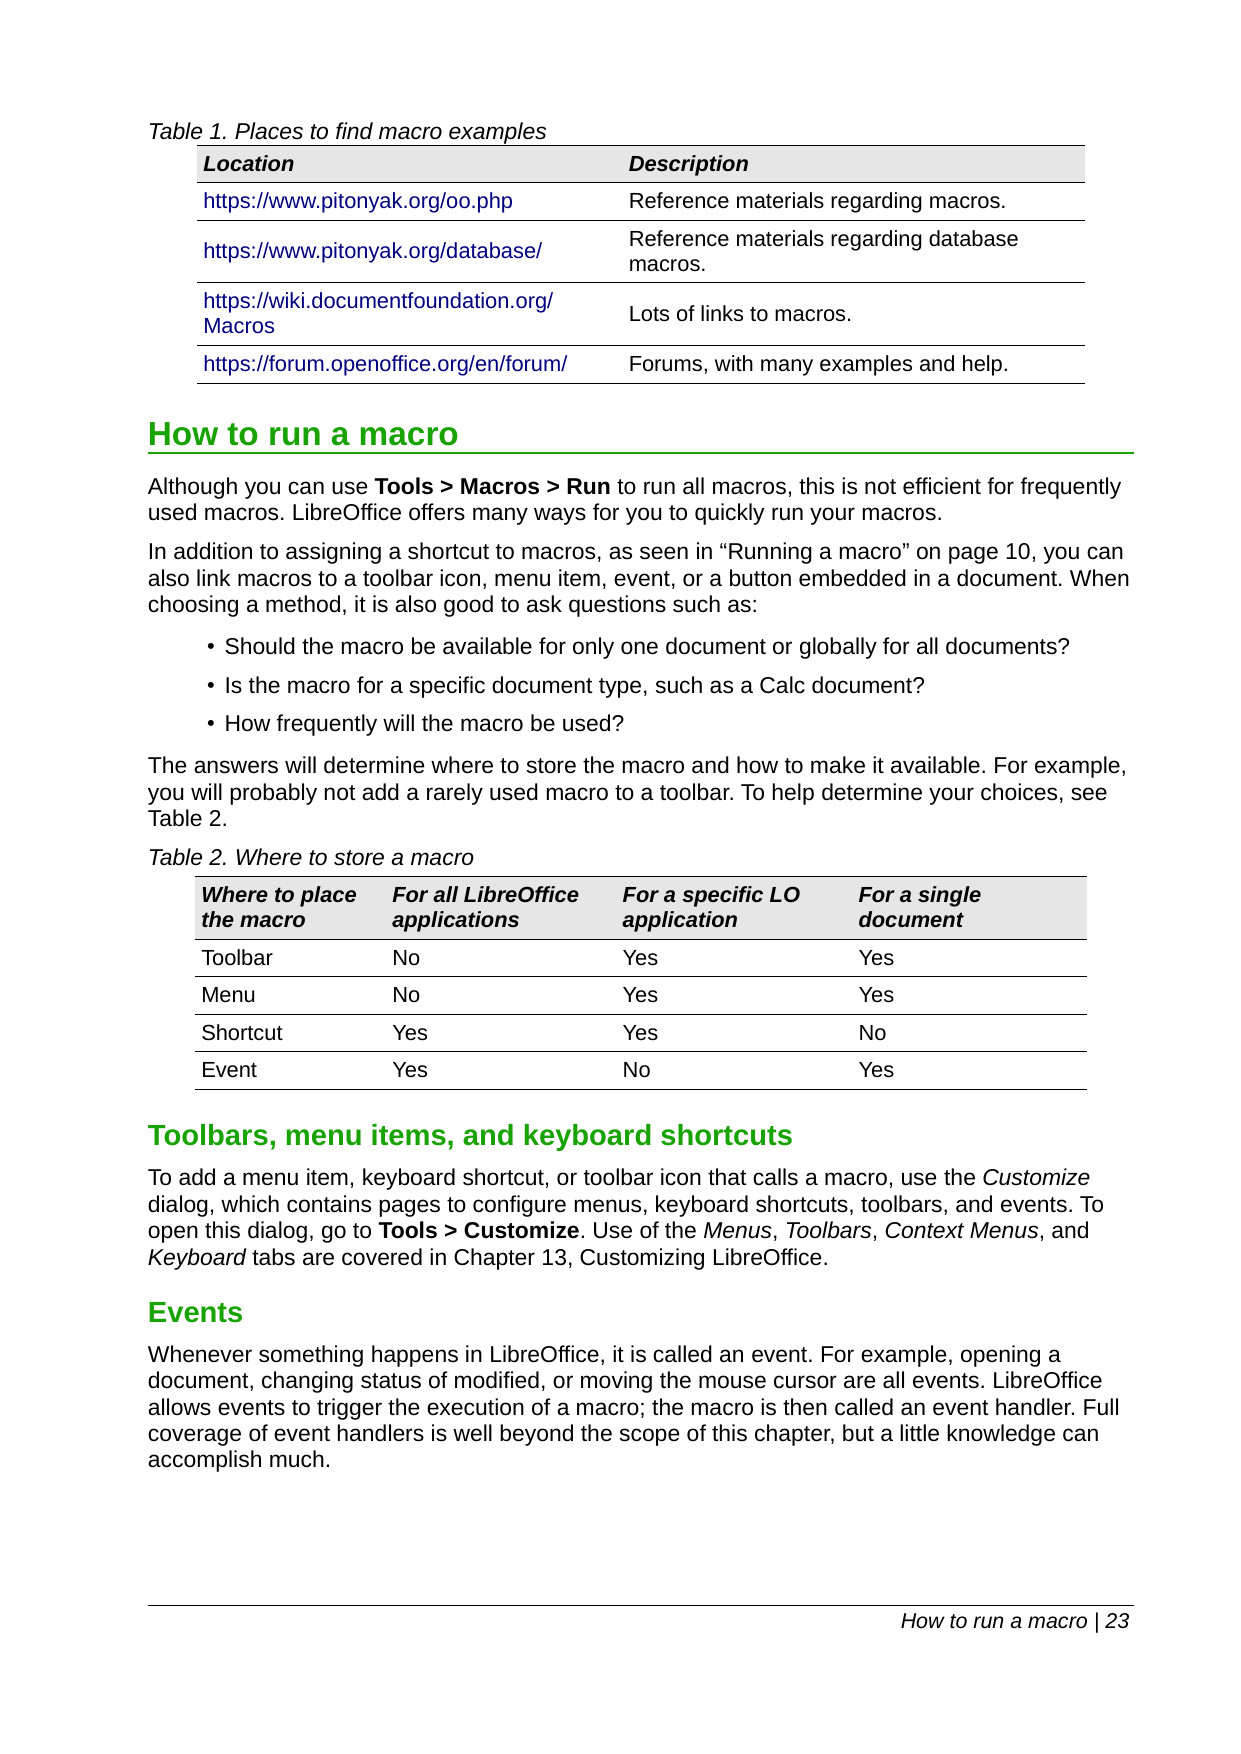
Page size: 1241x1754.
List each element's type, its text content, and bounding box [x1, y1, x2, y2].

table_cell Yes [616, 1015, 852, 1051]
list Should the macro be available for only one document or globally for all documents? [204, 630, 1134, 659]
subtitle Toolbars, menu items, and keyboard shortcuts [148, 1118, 1134, 1152]
table_cell No [616, 1052, 852, 1089]
text The answers will determine where to store the macro and how to make it available. For example, you will probably not add a rarely used macro to a toolbar. To help determine your choices, see Table 2. [148, 752, 1134, 831]
text To add a menu item, keyboard shortcut, or toolbar icon that calls a macro, use the Customize dialog, which contains pages to configure menus, keyboard shortcuts, toolbars, and events. To open this dialog, go to Tools > Customize. Use of the Menus, Toolbars, Context Menus, and Keyboard tabs are covered in Chapter 13, Customizing LibreOffice. [148, 1164, 1134, 1270]
table_cell Lots of links to macros. [622, 283, 1085, 345]
table_cell Yes [852, 940, 1087, 976]
table_header Description [622, 146, 1085, 182]
table_cell Yes [852, 977, 1087, 1014]
text Table 1. Places to find macro examples [148, 118, 1134, 144]
list Is the macro for a specific document type, such as a Calc document? [204, 669, 1134, 698]
table_cell Toolbar [195, 940, 386, 976]
table_cell No [386, 940, 616, 976]
table_cell Yes [386, 1015, 616, 1051]
subtitle How to run a macro [148, 414, 1134, 452]
subtitle Events [148, 1295, 1134, 1328]
table_cell Reference materials regarding macros. [622, 183, 1085, 219]
table_cell No [386, 977, 616, 1014]
table_cell https://www.pitonyak.org/database/ [197, 221, 622, 282]
list Although you can use Tools > Macros > Run to run all macros, this is not efficient for frequently used macros. LibreOffice offers many ways for you to quickly run your macros. [148, 473, 1134, 526]
table_header For all LibreOffice applications [386, 877, 616, 939]
table_cell Yes [616, 940, 852, 976]
text Table 2. Where to store a macro [148, 844, 1134, 870]
table_cell Shortcut [195, 1015, 386, 1051]
table_cell No [852, 1015, 1087, 1051]
table_cell Yes [616, 977, 852, 1014]
list How frequently will the macro be used? [204, 707, 1134, 740]
list In addition to assigning a shortcut to macros, as seen in “Running a macro” on page 10, you can also link macros to a toolbar icon, menu item, event, or a button embedded in a document. When choosing a method, it is also good to ask questions such as: [148, 538, 1134, 617]
table_header For a single document [852, 877, 1087, 939]
table_cell https://www.pitonyak.org/oo.php [197, 183, 622, 219]
table_cell https://wiki.documentfoundation.org/Macros [197, 283, 622, 345]
table_header For a specific LO application [616, 877, 852, 939]
table_cell Menu [195, 977, 386, 1014]
text Whenever something happens in LibreOffice, it is called an event. For example, opening a document, changing status of modified, or moving the mouse cursor are all events. LibreOffice allows events to trigger the execution of a macro; the macro is then called an event handler. Full coverage of event handlers is well beyond the scope of this chapter, but a little knowledge can accomplish much. [148, 1341, 1134, 1473]
table_cell Yes [852, 1052, 1087, 1089]
table_cell Reference materials regarding database macros. [622, 221, 1085, 282]
table_cell Forums, with many examples and help. [622, 346, 1085, 382]
table_header Location [197, 146, 622, 182]
table_header Where to place the macro [195, 877, 386, 939]
table_cell Yes [386, 1052, 616, 1089]
table_cell Event [195, 1052, 386, 1089]
table_cell https://forum.openoffice.org/en/forum/ [197, 346, 622, 382]
